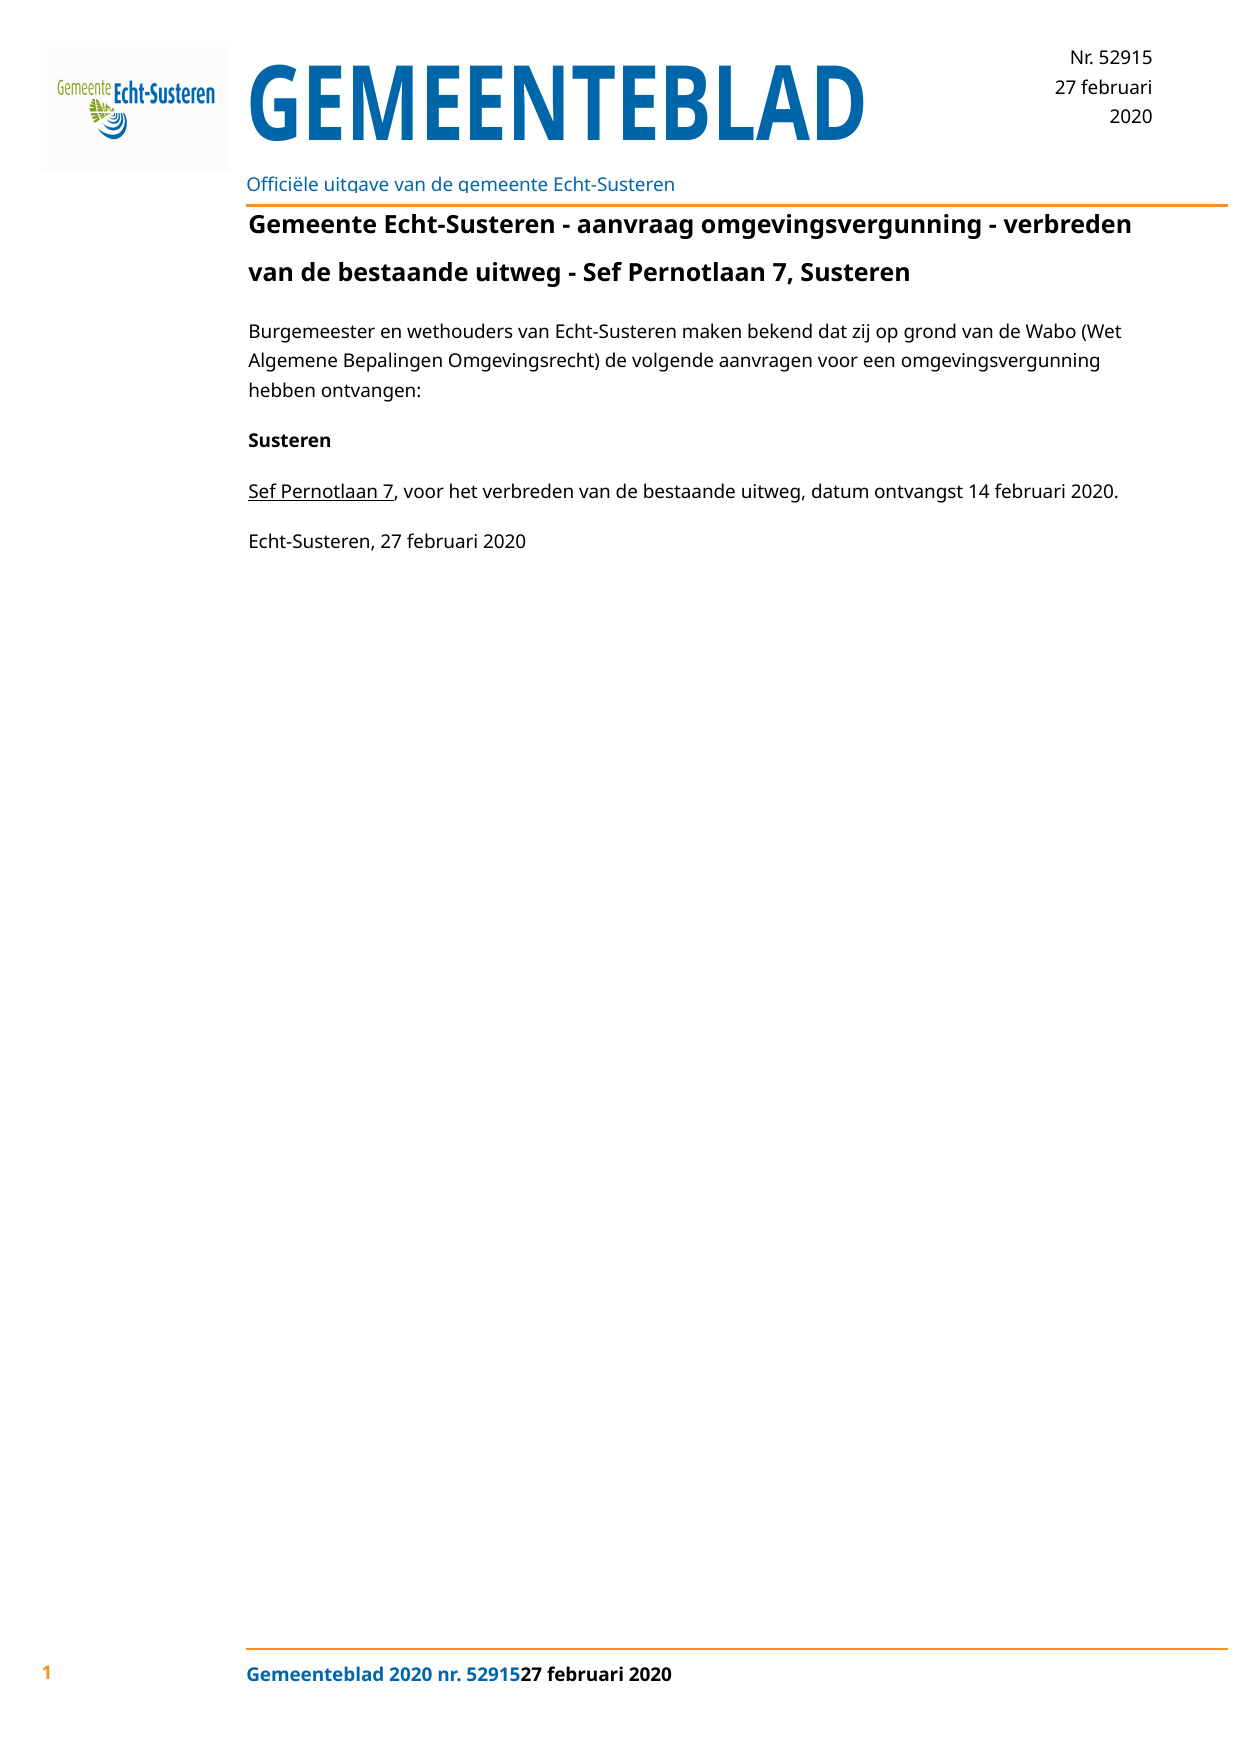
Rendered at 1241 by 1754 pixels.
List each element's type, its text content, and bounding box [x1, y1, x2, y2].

text Burgemeester en wethouders van Echt-Susteren maken bekend dat zij op grond van de Wabo (Wet Algemene Bepalingen Omgevingsrecht) de volgende aanvragen voor een omgevingsvergunning hebben ontvangen: [248, 318, 1152, 403]
text Echt-Susteren, 27 februari 2020 [248, 528, 1152, 554]
text Susteren [248, 427, 1152, 453]
picture [41, 47, 231, 172]
text Sef Pernotlaan 7, voor het verbreden van de bestaande uitweg, datum ontvangst 14 februari 2020. [248, 478, 1152, 504]
text Gemeente Echt-Susteren - aanvraag omgevingsvergunning - verbreden van de bestaande uitweg - Sef Pernotlaan 7, Susteren [248, 207, 1152, 288]
